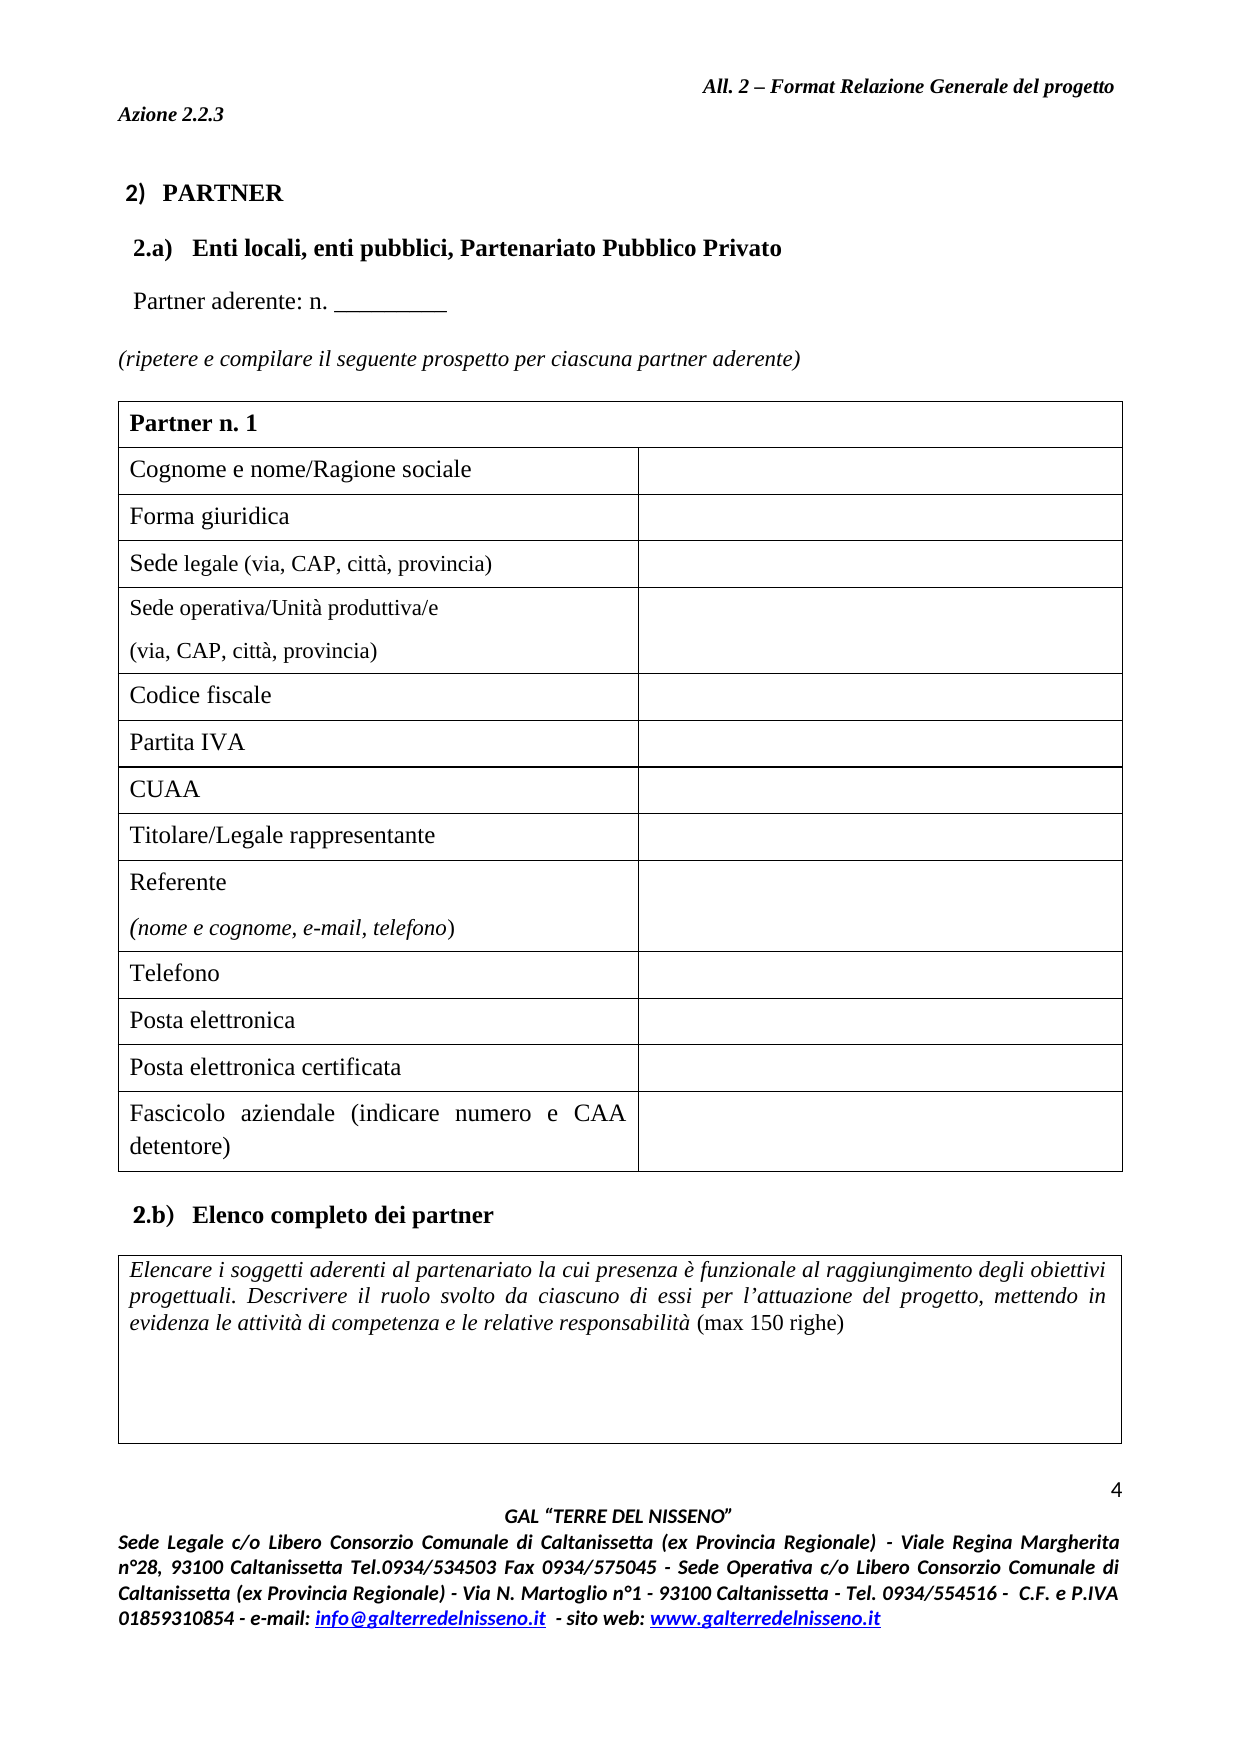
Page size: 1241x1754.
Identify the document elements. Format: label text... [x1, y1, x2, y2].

table_cell Fascicolo aziendale (indicare numero e CAA detentore) [119, 1092, 638, 1171]
list Elenco completo dei partner [133, 1200, 1122, 1230]
table_cell Codice fiscale [119, 674, 638, 720]
table_header Elencare i soggetti aderenti al partenariato la cui presenza è funzionale al raggiungimento degli obiettivi progettuali. Descrivere il ruolo svolto da ciascuno di essi per l’attuazione del progetto, mettendo in evidenza le attività di competenza e le relative responsabilità (max 150 righe) [119, 1256, 1121, 1443]
text Partner aderente: n. _________ [133, 287, 1122, 315]
table_cell [639, 674, 1122, 720]
table_cell [639, 588, 1122, 673]
table_cell Referente (nome e cognome, e-mail, telefono) [119, 861, 638, 951]
list PARTNER [125, 177, 1122, 208]
table_cell [639, 1092, 1122, 1171]
table_cell Partita IVA [119, 721, 638, 766]
table_cell Sede legale (via, CAP, città, provincia) [119, 541, 638, 587]
table_cell Posta elettronica certificata [119, 1045, 638, 1091]
table_cell [639, 768, 1122, 813]
table_cell [639, 495, 1122, 540]
list Enti locali, enti pubblici, Partenariato Pubblico Privato [133, 233, 1122, 262]
table_cell Telefono [119, 952, 638, 998]
text (ripetere e compilare il seguente prospetto per ciascuna partner aderente) [118, 344, 1122, 372]
table_cell [639, 814, 1122, 859]
table_cell [639, 861, 1122, 951]
table_cell CUAA [119, 768, 638, 813]
table_cell [639, 541, 1122, 587]
table_header Partner n. 1 [119, 402, 1122, 447]
table_cell Cognome e nome/Ragione sociale [119, 448, 638, 494]
table_cell [639, 999, 1122, 1044]
table_cell Titolare/Legale rappresentante [119, 814, 638, 859]
table_cell [639, 721, 1122, 766]
table_cell Forma giuridica [119, 495, 638, 540]
table_cell Posta elettronica [119, 999, 638, 1044]
table_cell [639, 448, 1122, 494]
table_cell [639, 1045, 1122, 1091]
table_cell [639, 952, 1122, 998]
table_cell Sede operativa/Unità produttiva/e (via, CAP, città, provincia) [119, 588, 638, 673]
